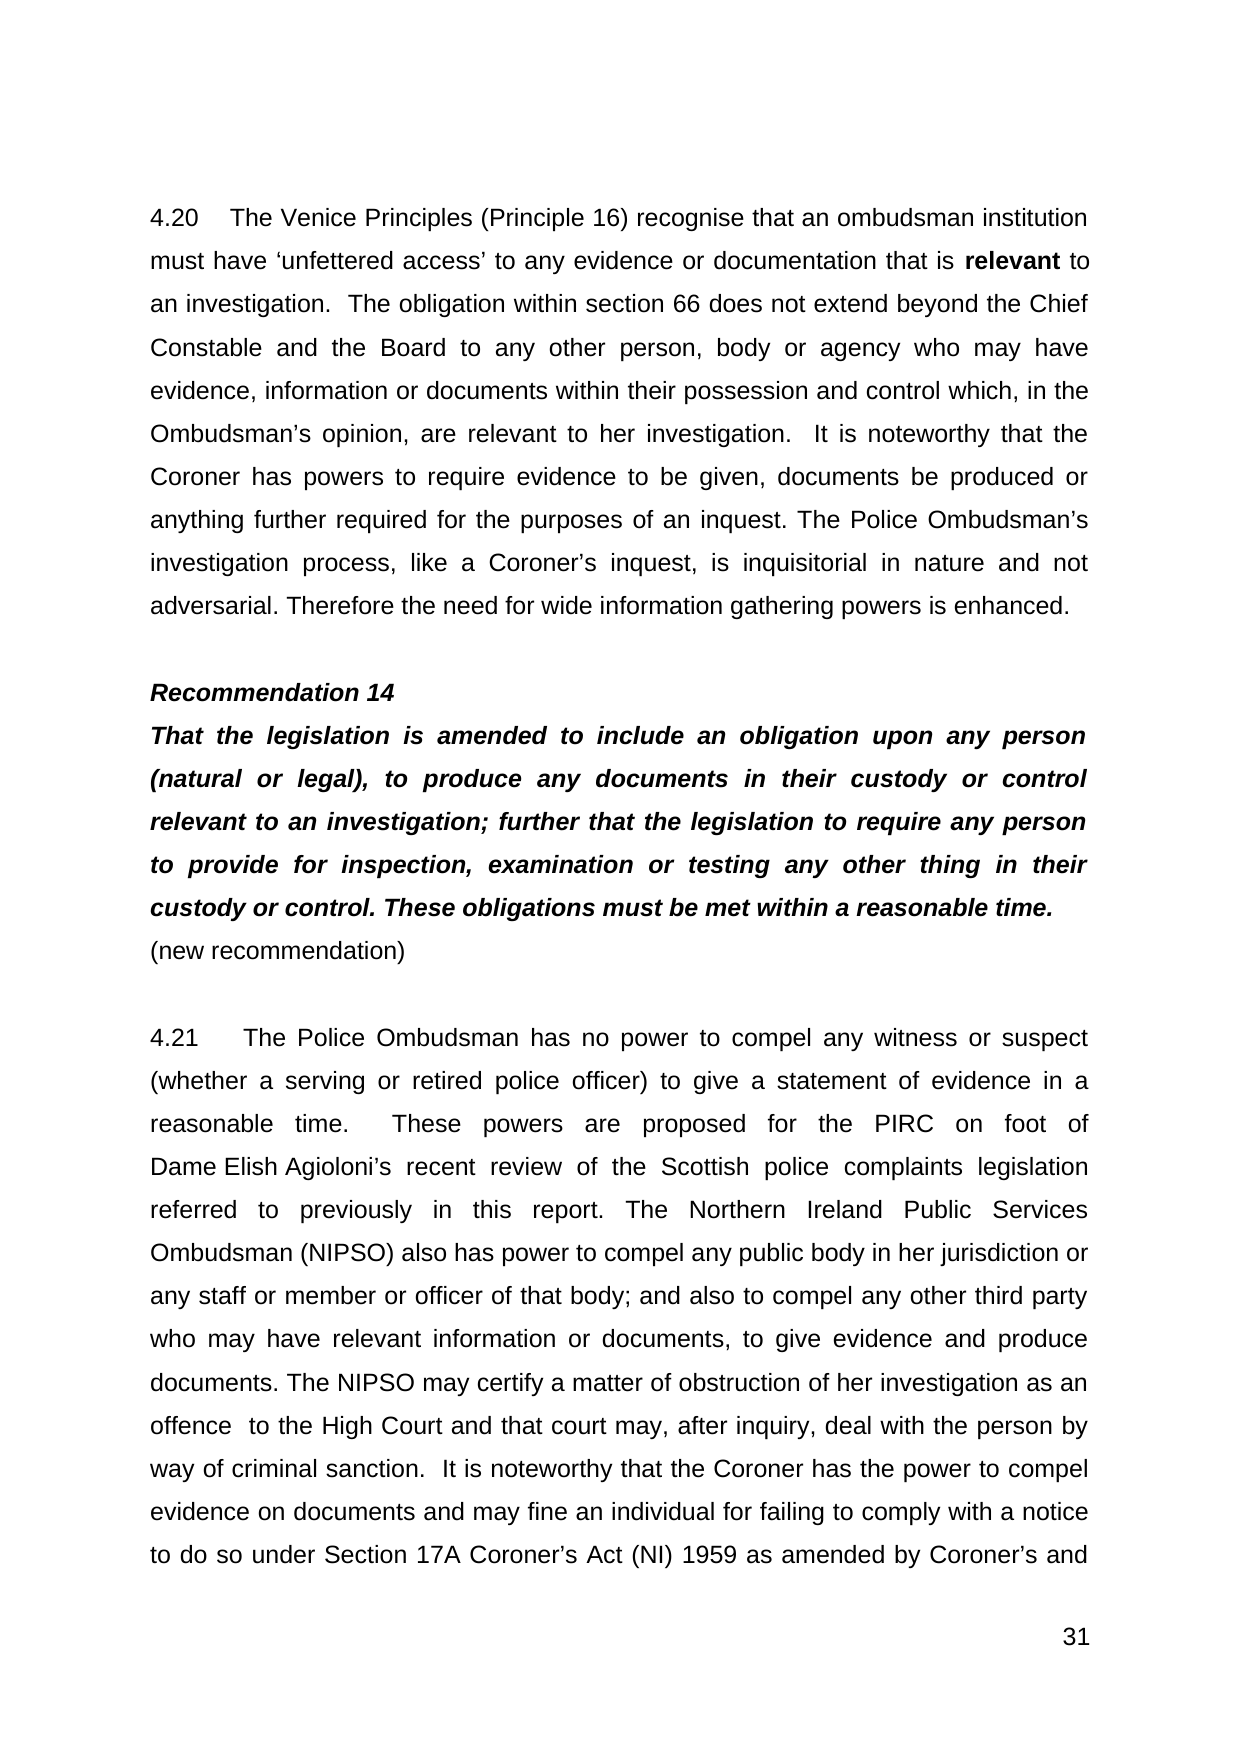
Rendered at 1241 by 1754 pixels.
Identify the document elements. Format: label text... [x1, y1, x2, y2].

text That the legislation is amended to include an obligation upon any person (natural or legal), to produce any documents in their custody or control relevant to an investigation; further that the legislation to require any person to provide for inspection, examination or testing any other thing in their custody or control. These obligations must be met within a reasonable time. [150, 721, 1090, 922]
text 4.20 The Venice Principles (Principle 16) recognise that an ombudsman institution must have ‘unfettered access’ to any evidence or documentation that is relevant to an investigation. The obligation within section 66 does not extend beyond the Chief Constable and the Board to any other person, body or agency who may have evidence, information or documents within their possession and control which, in the Ombudsman’s opinion, are relevant to her investigation. It is noteworthy that the Coroner has powers to require evidence to be given, documents be produced or anything further required for the purposes of an inquest. The Police Ombudsman’s investigation process, like a Coroner’s inquest, is inquisitorial in nature and not adversarial. Therefore the need for wide information gathering powers is enhanced. [150, 203, 1090, 620]
text 4.21 The Police Ombudsman has no power to compel any witness or suspect (whether a serving or retired police officer) to give a statement of evidence in a reasonable time. These powers are proposed for the PIRC on foot of Dame Elish Agioloni’s recent review of the Scottish police complaints legislation referred to previously in this report. The Northern Ireland Public Services Ombudsman (NIPSO) also has power to compel any public body in her jurisdiction or any staff or member or officer of that body; and also to compel any other third party who may have relevant information or documents, to give evidence and produce documents. The NIPSO may certify a matter of obstruction of her investigation as an offence to the High Court and that court may, after inquiry, deal with the person by way of criminal sanction. It is noteworthy that the Coroner has the power to compel evidence on documents and may fine an individual for failing to comply with a notice to do so under Section 17A Coroner’s Act (NI) 1959 as amended by Coroner’s and [150, 1023, 1090, 1569]
text (new recommendation) [150, 936, 1090, 965]
text Recommendation 14 [150, 678, 1090, 706]
